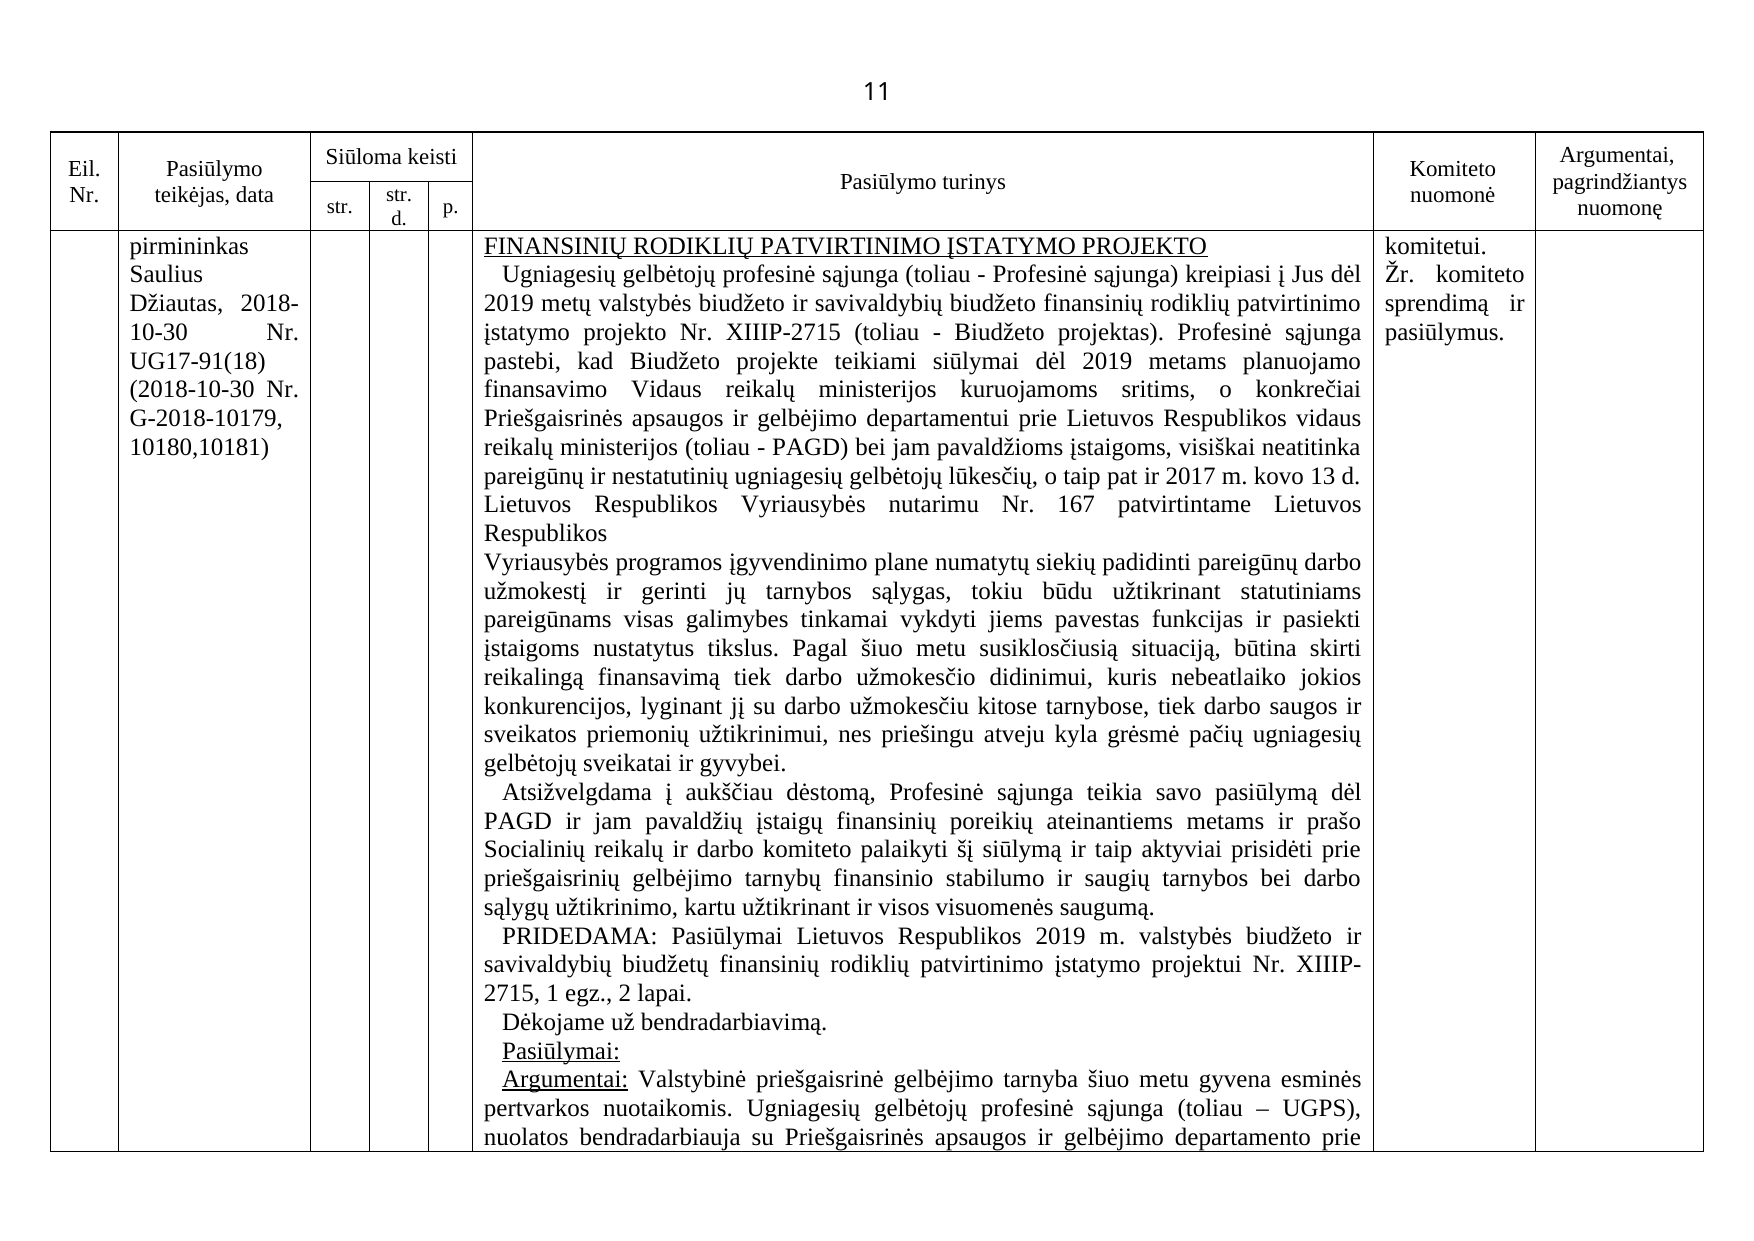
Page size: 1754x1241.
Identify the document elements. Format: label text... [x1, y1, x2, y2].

table_cell p. [429, 182, 472, 230]
table_cell [370, 231, 428, 1151]
table_header Pasiūlymo teikėjas, data [119, 133, 310, 230]
table_cell [1536, 231, 1703, 1151]
table_cell pirmininkas Saulius Džiautas, 2018-10-30 Nr. UG17-91(18) (2018-10-30 Nr. G-2018-10179, 10180,10181) [119, 231, 310, 1151]
table_cell FINANSINIŲ RODIKLIŲ PATVIRTINIMO ĮSTATYMO PROJEKTO Ugniagesių gelbėtojų profesinė sąjunga (toliau - Profesinė sąjunga) kreipiasi į Jus dėl 2019 metų valstybės biudžeto ir savivaldybių biudžeto finansinių rodiklių patvirtinimo įstatymo projekto Nr. XIIIP-2715 (toliau - Biudžeto projektas). Profesinė sąjunga pastebi, kad Biudžeto projekte teikiami siūlymai dėl 2019 metams planuojamo finansavimo Vidaus reikalų ministerijos kuruojamoms sritims, o konkrečiai Priešgaisrinės apsaugos ir gelbėjimo departamentui prie Lietuvos Respublikos vidaus reikalų ministerijos (toliau - PAGD) bei jam pavaldžioms įstaigoms, visiškai neatitinka pareigūnų ir nestatutinių ugniagesių gelbėtojų lūkesčių, o taip pat ir 2017 m. kovo 13 d. Lietuvos Respublikos Vyriausybės nutarimu Nr. 167 patvirtintame Lietuvos Respublikos Vyriausybės programos įgyvendinimo plane numatytų siekių padidinti pareigūnų darbo užmokestį ir gerinti jų tarnybos sąlygas, tokiu būdu užtikrinant statutiniams pareigūnams visas galimybes tinkamai vykdyti jiems pavestas funkcijas ir pasiekti įstaigoms nustatytus tikslus. Pagal šiuo metu susiklosčiusią situaciją, būtina skirti reikalingą finansavimą tiek darbo užmokesčio didinimui, kuris nebeatlaiko jokios konkurencijos, lyginant jį su darbo užmokesčiu kitose tarnybose, tiek darbo saugos ir sveikatos priemonių užtikrinimui, nes priešingu atveju kyla grėsmė pačių ugniagesių gelbėtojų sveikatai ir gyvybei. Atsižvelgdama į aukščiau dėstomą, Profesinė sąjunga teikia savo pasiūlymą dėl PAGD ir jam pavaldžių įstaigų finansinių poreikių ateinantiems metams ir prašo Socialinių reikalų ir darbo komiteto palaikyti šį siūlymą ir taip aktyviai prisidėti prie priešgaisrinių gelbėjimo tarnybų finansinio stabilumo ir saugių tarnybos bei darbo sąlygų užtikrinimo, kartu užtikrinant ir visos visuomenės saugumą. PRIDEDAMA: Pasiūlymai Lietuvos Respublikos 2019 m. valstybės biudžeto ir savivaldybių biudžetų finansinių rodiklių patvirtinimo įstatymo projektui Nr. XIIIP-2715, 1 egz., 2 lapai. Dėkojame už bendradarbiavimą. Pasiūlymai: Argumentai: Valstybinė priešgaisrinė gelbėjimo tarnyba šiuo metu gyvena esminės pertvarkos nuotaikomis. Ugniagesių gelbėtojų profesinė sąjunga (toliau – UGPS), nuolatos bendradarbiauja su Priešgaisrinės apsaugos ir gelbėjimo departamento prie [473, 231, 1373, 1151]
table_cell str. [311, 182, 369, 230]
table_cell [311, 231, 369, 1151]
table_cell str. d. [370, 182, 428, 230]
table_header Komiteto nuomonė [1374, 133, 1535, 230]
table_header Eil. Nr. [51, 133, 118, 230]
table_cell [51, 231, 118, 1151]
table_header Siūloma keisti [311, 133, 472, 181]
table_cell [429, 231, 472, 1151]
table_header Argumentai, pagrindžiantys nuomonę [1536, 133, 1703, 230]
table_header Pasiūlymo turinys [473, 133, 1373, 230]
table_cell komitetui. Žr. komiteto sprendimą ir pasiūlymus. [1374, 231, 1535, 1151]
